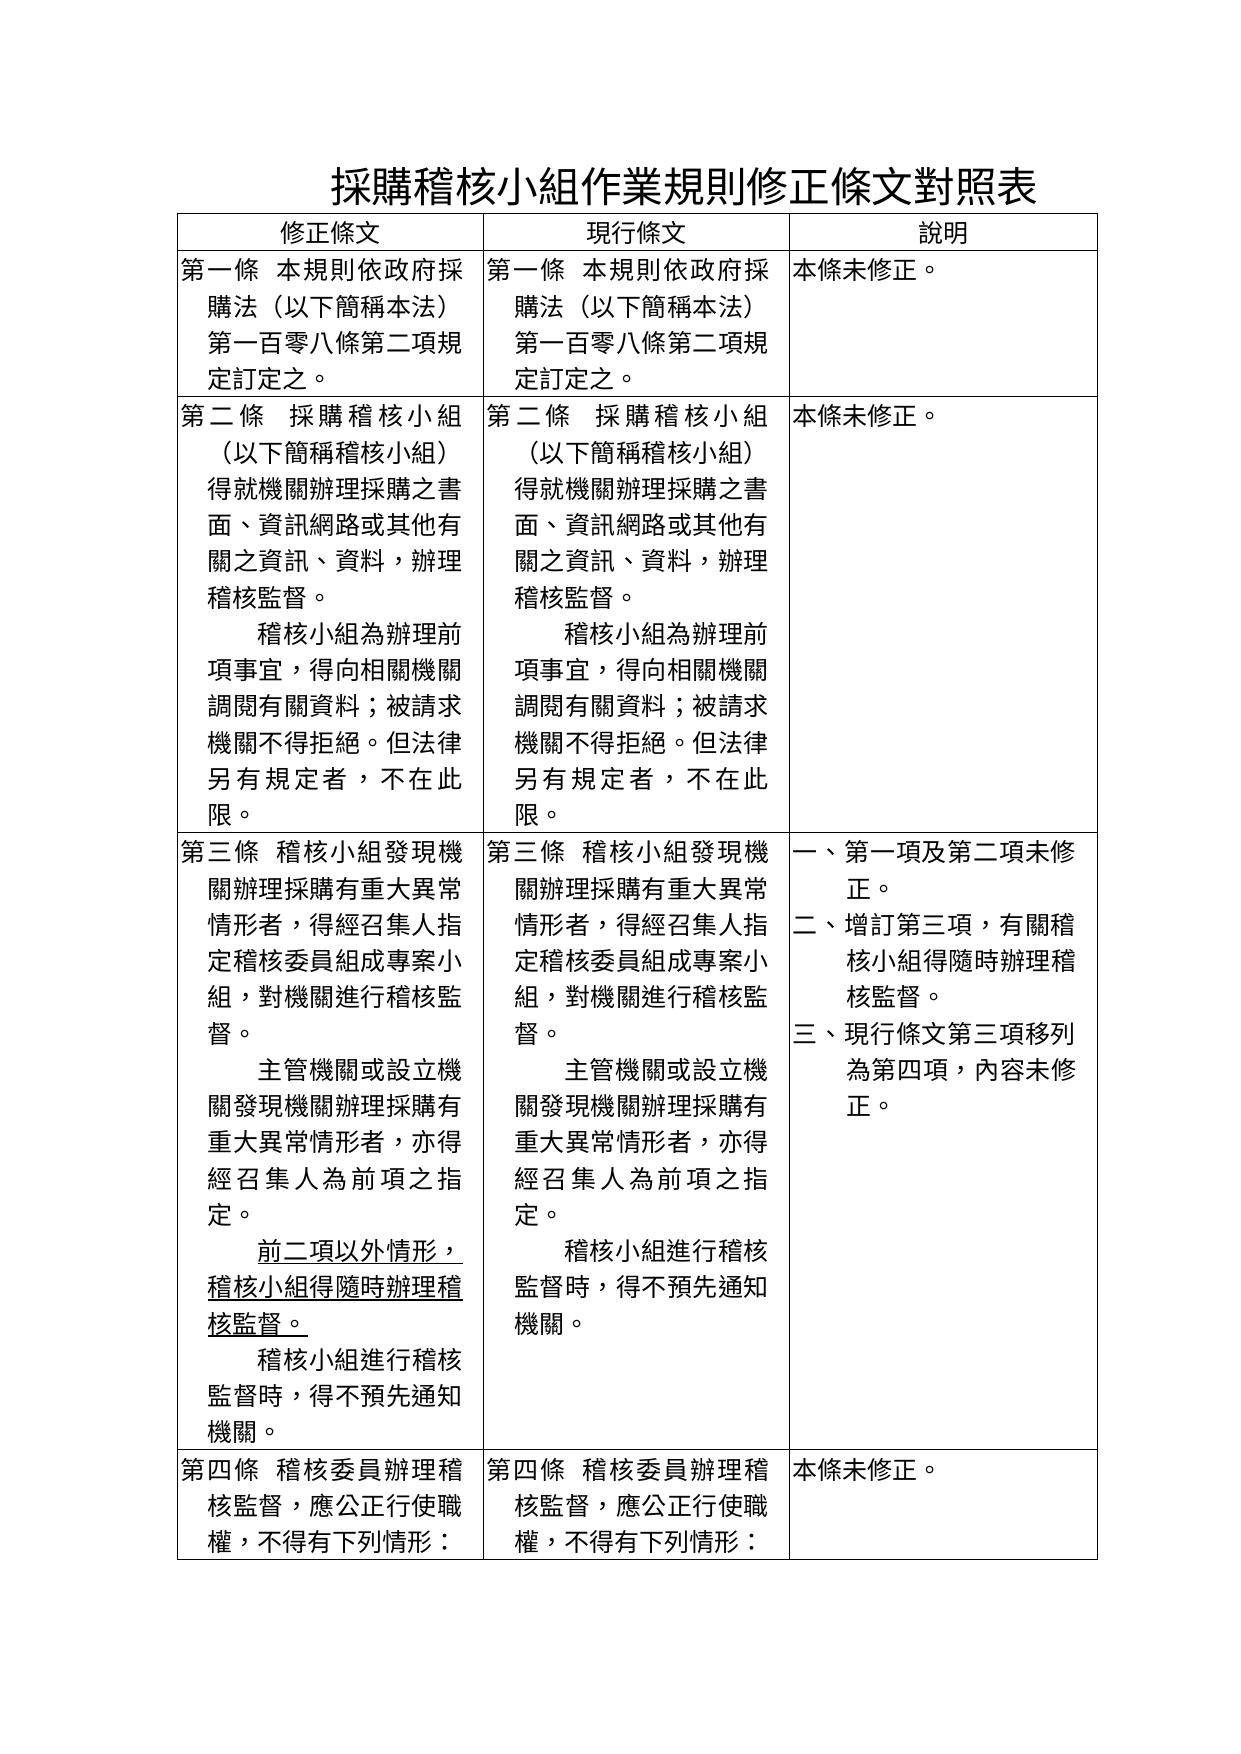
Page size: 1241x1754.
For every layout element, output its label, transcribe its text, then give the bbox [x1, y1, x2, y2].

table_header 修正條文 [178, 214, 483, 250]
table_cell 第四條 稽核委員辦理稽核監督，應公正行使職權，不得有下列情形： 假稽核監督之名，妨礙機關依法辦理採購。 接受不當饋贈或招待。 代採購機關訂定底價、審查投標文件、評選廠商或其他類似情形。 藉稽核監督之便，蒐集與稽核監督無關之資訊或資料，或為其他不當之要求。 洩漏應保密之稽核監督所獲資訊或資料。 洩漏應保密之稽核監督時間、地點及對象。 未經稽核小組指派，自行辦理稽核監督。 從事足以影響稽核委員尊嚴或使一般人認其有不能公正執行職務之事務或活動。 [484, 1450, 789, 1559]
table_cell 本條未修正。 [790, 397, 1097, 832]
list 採購稽核小組作業規則修正條文對照表 [210, 164, 1092, 212]
table_cell 一、第一項及第二項未修正。 二、增訂第三項，有關稽核小組得隨時辦理稽核監督。 三、現行條文第三項移列為第四項，內容未修正。 [790, 833, 1097, 1449]
table_cell 本條未修正。 [790, 1450, 1097, 1559]
table_cell 第三條 稽核小組發現機關辦理採購有重大異常情形者，得經召集人指定稽核委員組成專案小組，對機關進行稽核監督。 主管機關或設立機關發現機關辦理採購有重大異常情形者，亦得經召集人為前項之指定。 前二項以外情形，稽核小組得隨時辦理稽核監督。 稽核小組進行稽核監督時，得不預先通知機關。 [178, 833, 483, 1449]
table_cell 第二條 採購稽核小組（以下簡稱稽核小組）得就機關辦理採購之書面、資訊網路或其他有關之資訊、資料，辦理稽核監督。 稽核小組為辦理前項事宜，得向相關機關調閱有關資料；被請求機關不得拒絕。但法律另有規定者，不在此限。 [178, 397, 483, 832]
table_cell 本條未修正。 [790, 251, 1097, 396]
table_cell 第一條 本規則依政府採購法（以下簡稱本法）第一百零八條第二項規定訂定之。 [484, 251, 789, 396]
table_cell 第一條 本規則依政府採購法（以下簡稱本法）第一百零八條第二項規定訂定之。 [178, 251, 483, 396]
table_cell 第四條 稽核委員辦理稽核監督，應公正行使職權，不得有下列情形： 假稽核監督之名，妨礙機關依法辦理採購。 接受不當饋贈或招待。 代採購機關訂定底價、審查投標文件、評選廠商或其他類似情形。 藉稽核監督之便，蒐集與稽核監督無關之資訊或資料，或為其他不當之要求。 洩漏應保密之稽核監督所獲資訊或資料。 洩漏應保密之稽核監督時間、地點及對象。 未經稽核小組指派，自行辦理稽核監督。 從事足以影響稽核委員尊嚴或使一般人認其有不能公正執行職務之事務或活動。 [178, 1450, 483, 1559]
table_cell 第二條 採購稽核小組（以下簡稱稽核小組）得就機關辦理採購之書面、資訊網路或其他有關之資訊、資料，辦理稽核監督。 稽核小組為辦理前項事宜，得向相關機關調閱有關資料；被請求機關不得拒絕。但法律另有規定者，不在此限。 [484, 397, 789, 832]
table_header 說明 [790, 214, 1097, 250]
table_cell 第三條 稽核小組發現機關辦理採購有重大異常情形者，得經召集人指定稽核委員組成專案小組，對機關進行稽核監督。 主管機關或設立機關發現機關辦理採購有重大異常情形者，亦得經召集人為前項之指定。 稽核小組進行稽核監督時，得不預先通知機關。 [484, 833, 789, 1449]
table_header 現行條文 [484, 214, 789, 250]
